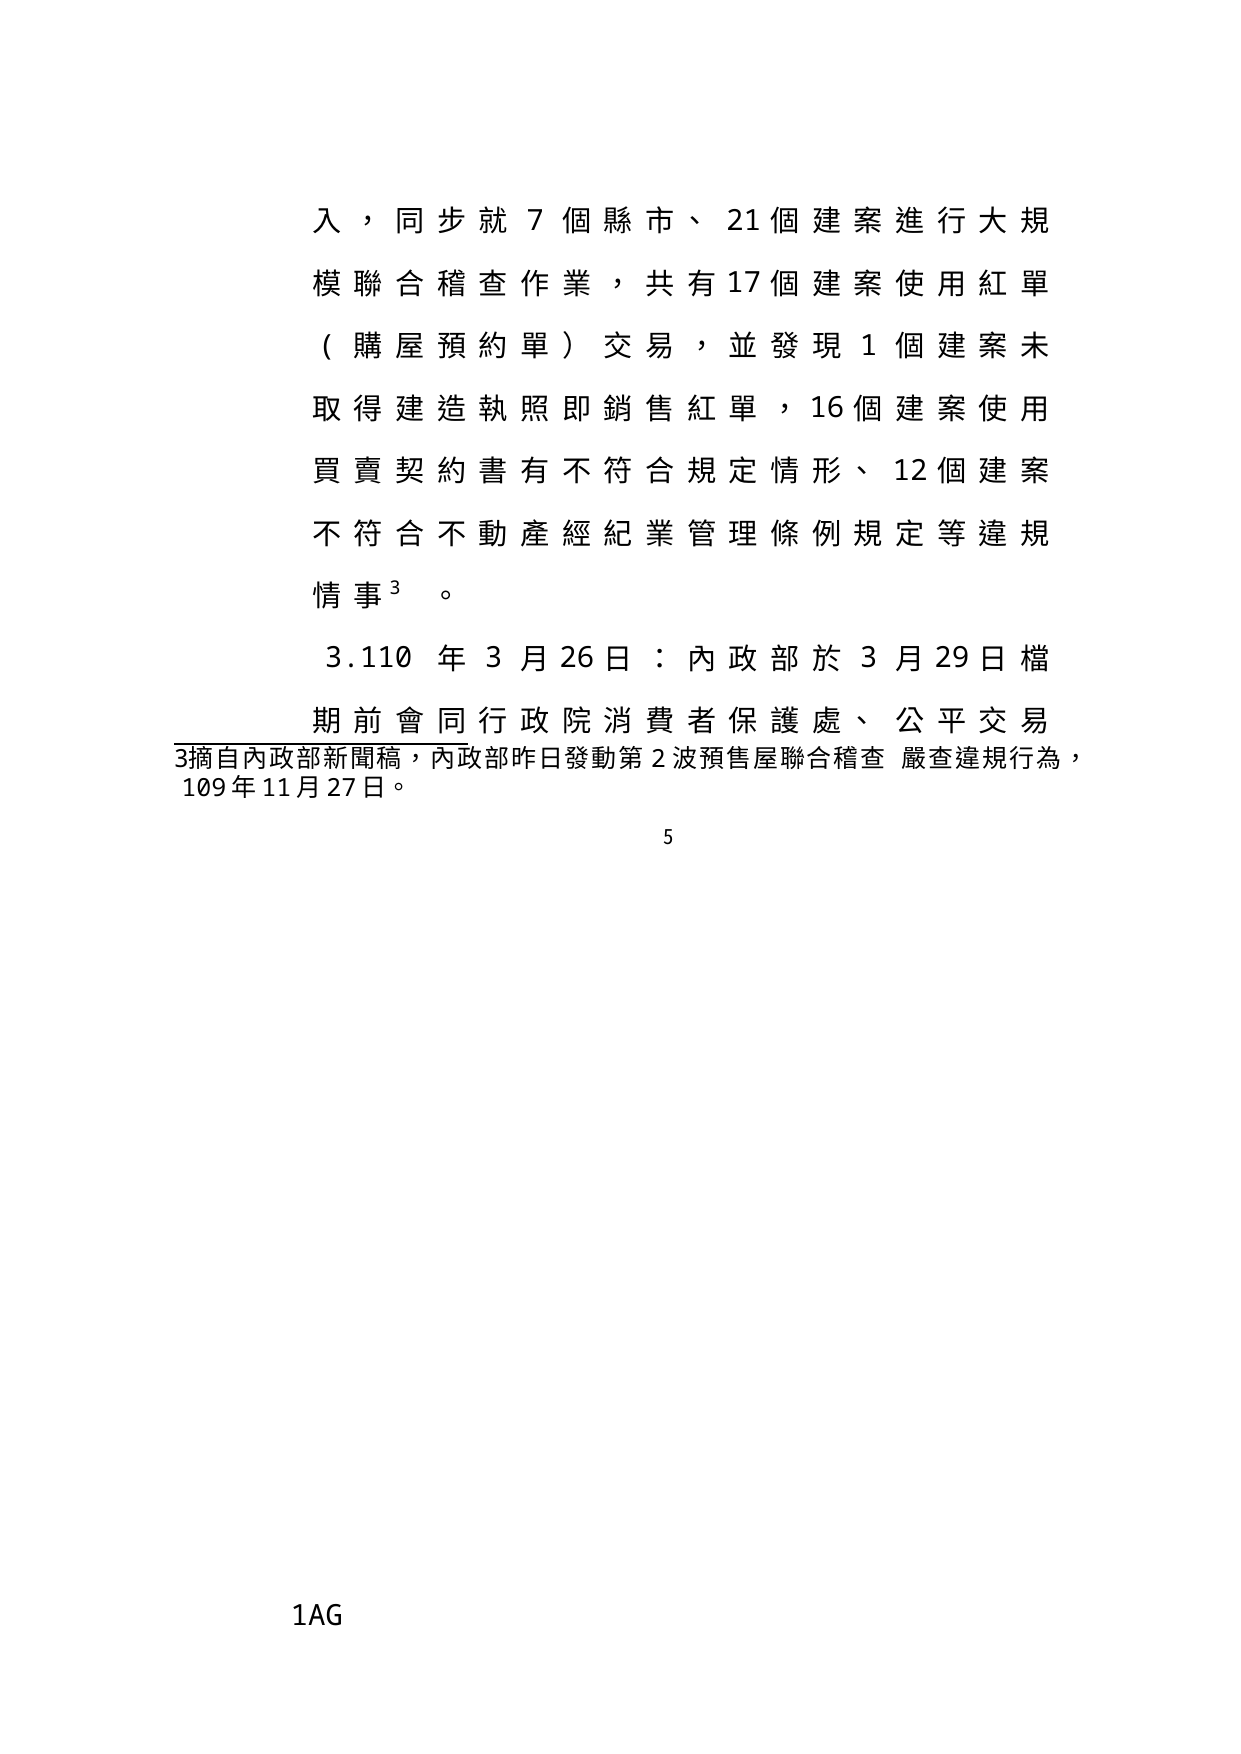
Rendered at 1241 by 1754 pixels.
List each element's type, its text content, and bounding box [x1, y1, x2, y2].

text 摘自內政部新聞稿，內政部昨日發動第2波預售屋聯合稽查 嚴查違規行為，109年11月27日。 [174, 744, 1063, 802]
text 3.110年3月26日：內政部於3月29日檔期前會同行政院消費者保護處、公平交易委員會、財政部各國稅局及地方政府，同步在新北市、桃園市、新竹縣、新竹市、臺中市、彰化縣、嘉義縣、臺南市、高雄市等9個縣市共26個預售屋建案展開聯合稽查，稽查發現買賣契約不符合規定16案、代銷業收取預約金或定金單據未指派不動產經紀人簽章2案、廣告看板未註明代銷業名稱3案、要求先繳納預約金始提供契約審閱1案、銷售時未揭露預售屋買賣契約書資訊1案、樣品屋或銷售中心未取得建築許可或核准使用13案。 [269, 615, 1056, 740]
text 入，同步就7個縣市、21個建案進行大規模聯合稽查作業，共有17個建案使用紅單(購屋預約單）交易，並發現1個建案未取得建造執照即銷售紅單，16個建案使用買賣契約書有不符合規定情形、12個建案不符合不動產經紀業管理條例規定等違規情事。 [269, 177, 1056, 615]
